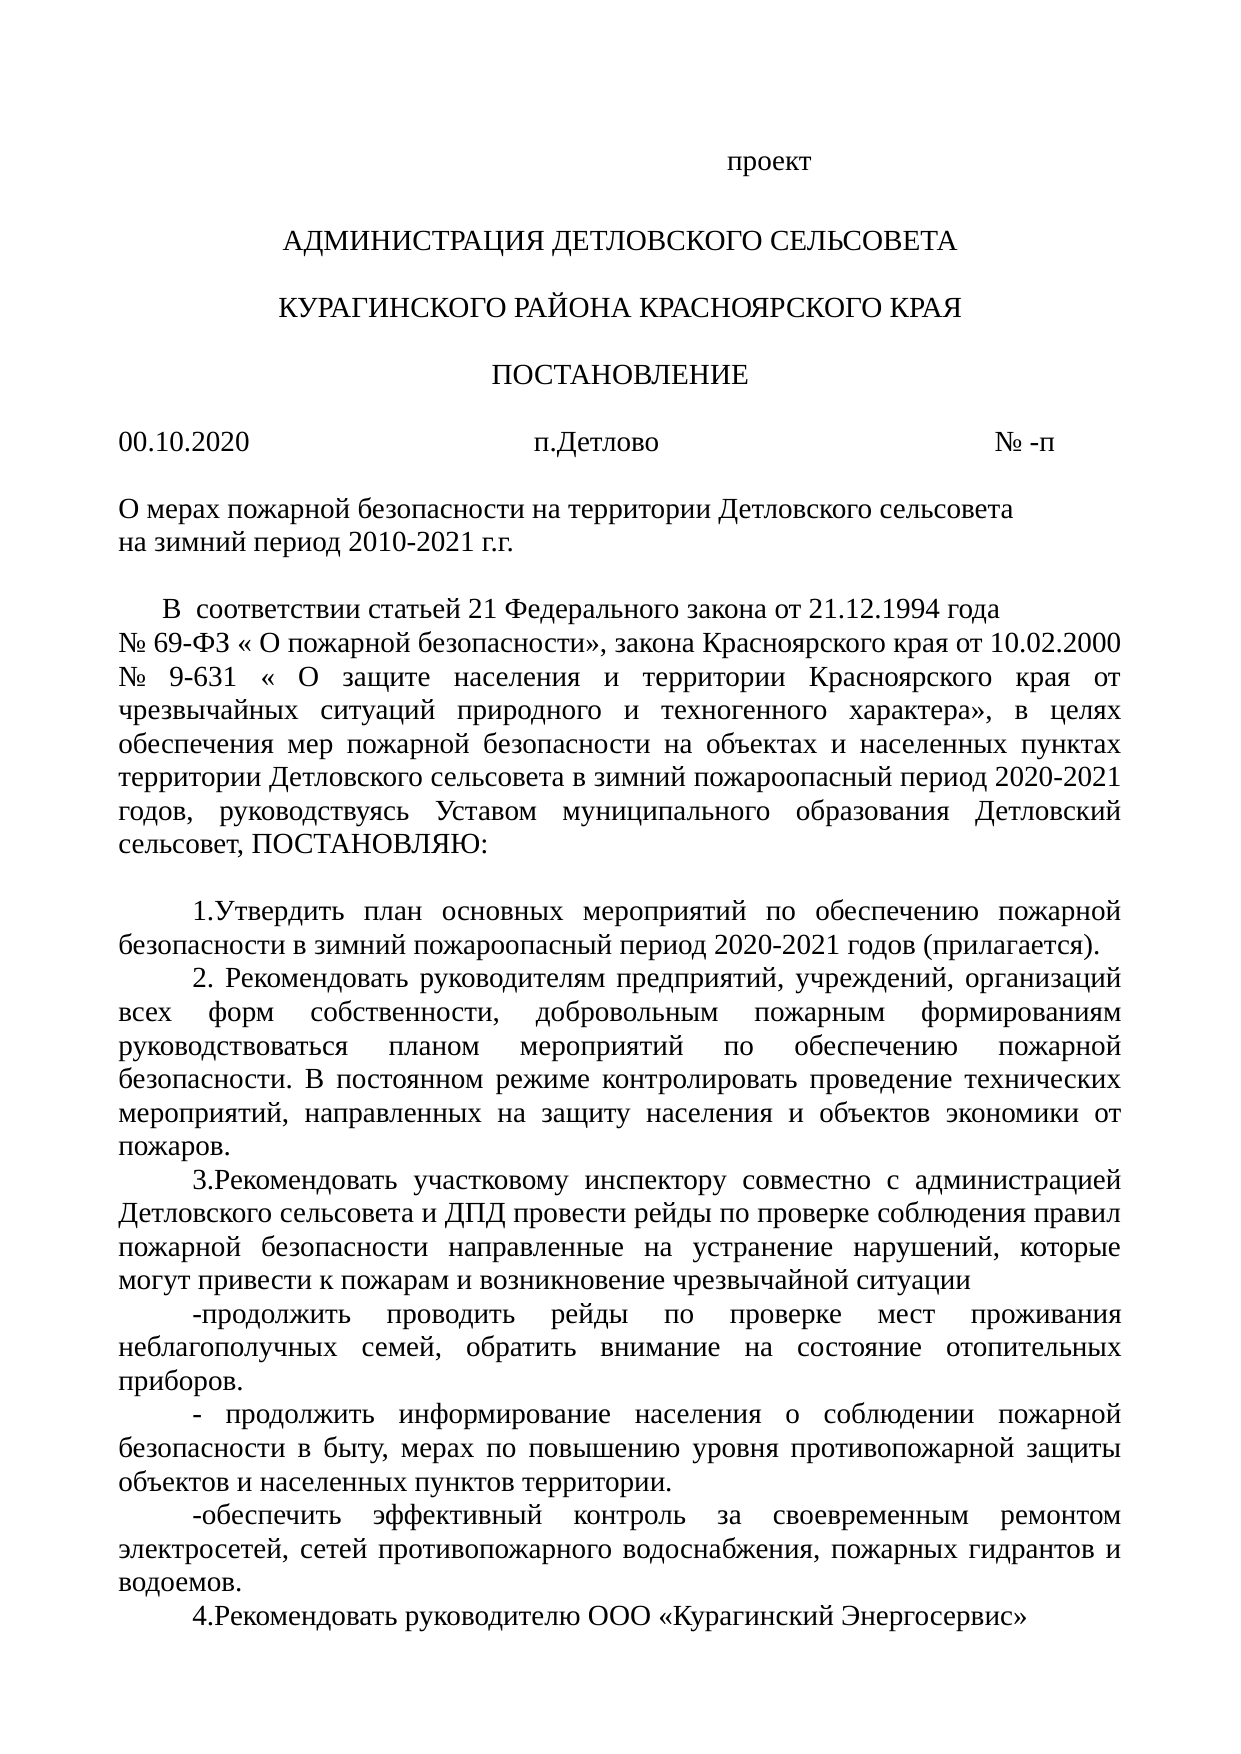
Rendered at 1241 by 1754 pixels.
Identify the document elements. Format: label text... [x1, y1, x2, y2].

text ПОСТАНОВЛЕНИЕ [118, 357, 1122, 390]
text на зимний период 2010-2021 г.г. [118, 524, 1122, 558]
text № 69-ФЗ « О пожарной безопасности», закона Красноярского края от 10.02.2000 № 9-631 « О защите населения и территории Красноярского края от чрезвычайных ситуаций природного и техногенного характера», в целях обеспечения мер пожарной безопасности на объектах и населенных пунктах территории Детловского сельсовета в зимний пожароопасный период 2020-2021 годов, руководствуясь Уставом муниципального образования Детловский сельсовет, ПОСТАНОВЛЯЮ: [118, 625, 1122, 860]
text 4.Рекомендовать руководителю ООО «Курагинский Энергосервис» [118, 1598, 1122, 1631]
text -обеспечить эффективный контроль за своевременным ремонтом электросетей, сетей противопожарного водоснабжения, пожарных гидрантов и водоемов. [118, 1497, 1122, 1598]
subtitle проект [61, 143, 1098, 177]
text - продолжить информирование населения о соблюдении пожарной безопасности в быту, мерах по повышению уровня противопожарной защиты объектов и населенных пунктов территории. [118, 1397, 1122, 1497]
text -продолжить проводить рейды по проверке мест проживания неблагополучных семей, обратить внимание на состояние отопительных приборов. [118, 1296, 1122, 1397]
text 2. Рекомендовать руководителям предприятий, учреждений, организаций всех форм собственности, добровольным пожарным формированиям руководствоваться планом мероприятий по обеспечению пожарной безопасности. В постоянном режиме контролировать проведение технических мероприятий, направленных на защиту населения и объектов экономики от пожаров. [118, 961, 1122, 1162]
text 1.Утвердить план основных мероприятий по обеспечению пожарной безопасности в зимний пожароопасный период 2020-2021 годов (прилагается). [118, 893, 1122, 961]
text КУРАГИНСКОГО РАЙОНА КРАСНОЯРСКОГО КРАЯ [118, 290, 1122, 323]
text АДМИНИСТРАЦИЯ ДЕТЛОВСКОГО СЕЛЬСОВЕТА [118, 223, 1122, 256]
text В соответствии статьей 21 Федерального закона от 21.12.1994 года [118, 592, 1122, 625]
text 00.10.2020 п.Детлово № -п [118, 424, 1122, 457]
text О мерах пожарной безопасности на территории Детловского сельсовета [118, 491, 1122, 524]
text 3.Рекомендовать участковому инспектору совместно с администрацией Детловского сельсовета и ДПД провести рейды по проверке соблюдения правил пожарной безопасности направленные на устранение нарушений, которые могут привести к пожарам и возникновение чрезвычайной ситуации [118, 1162, 1122, 1296]
